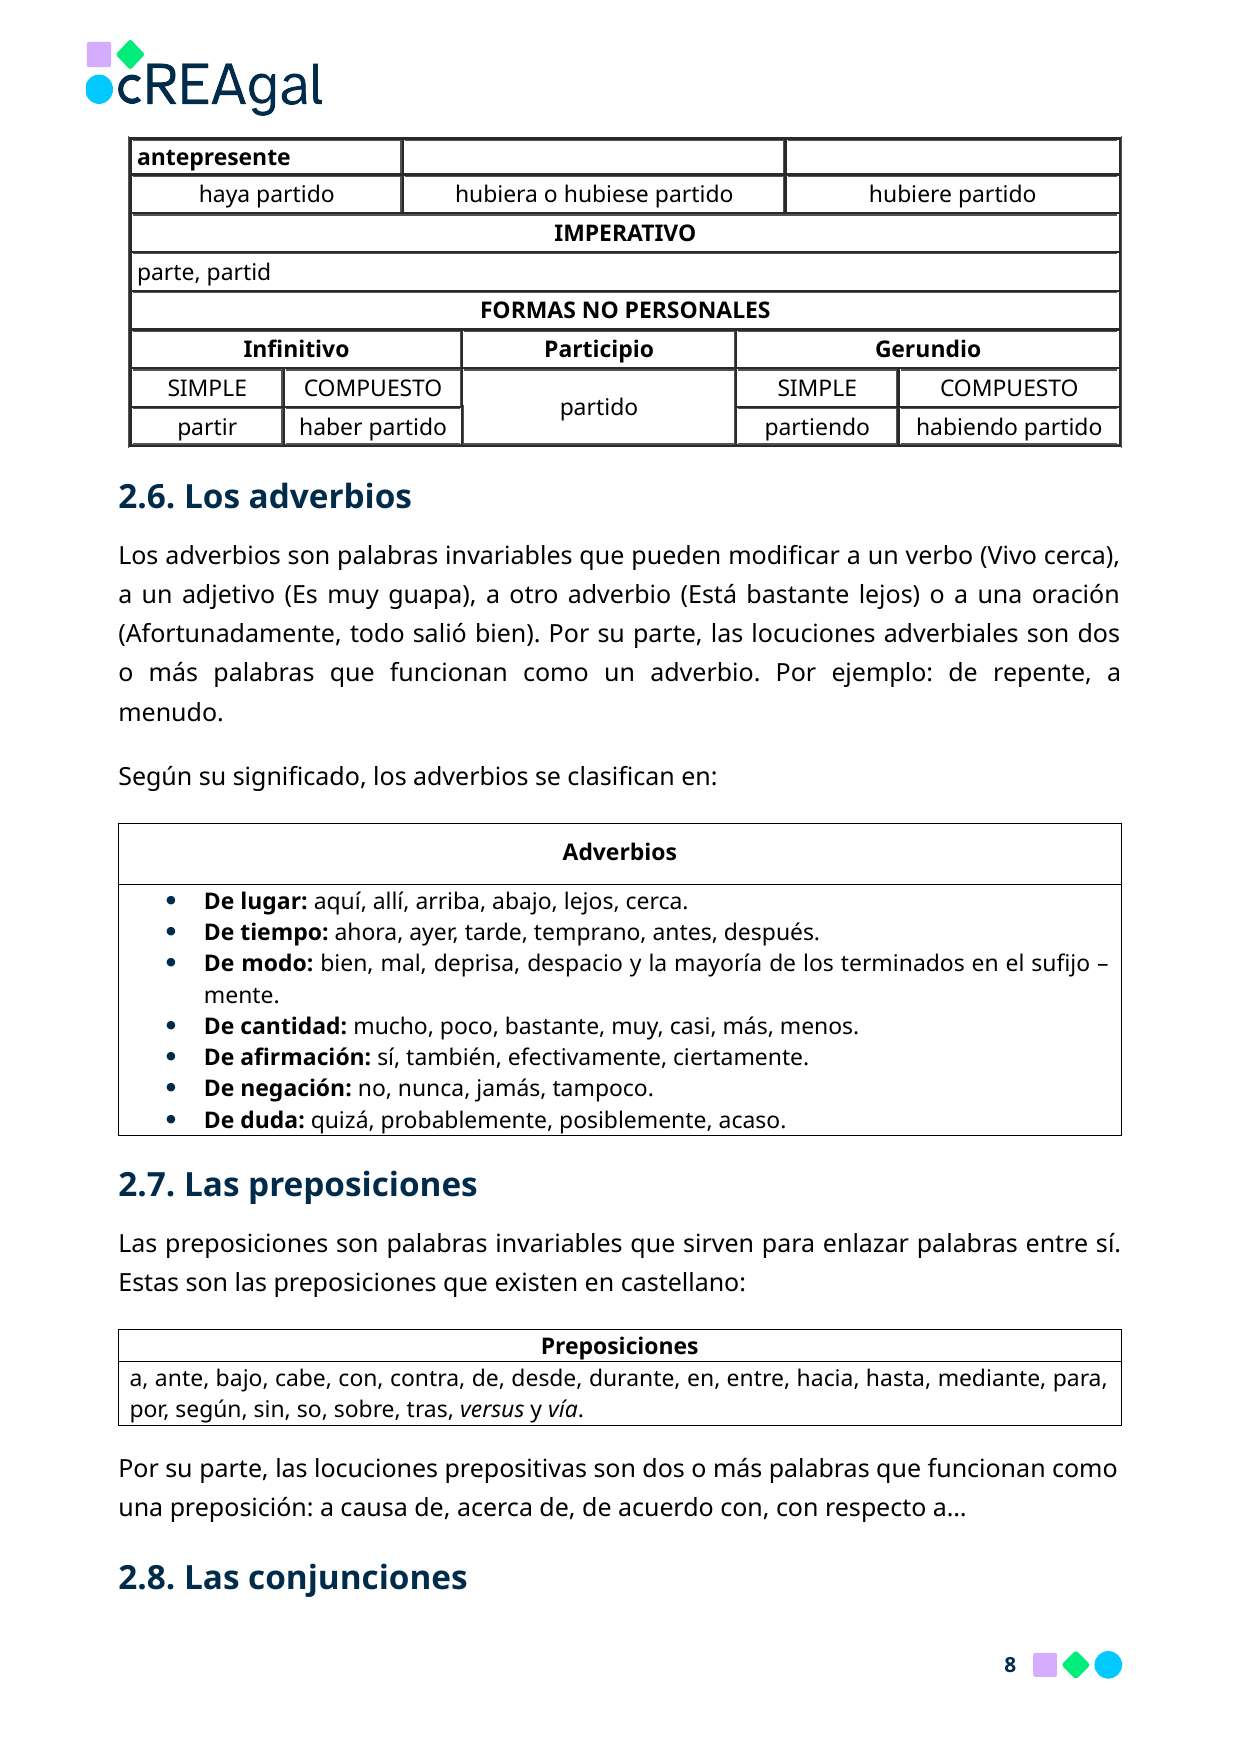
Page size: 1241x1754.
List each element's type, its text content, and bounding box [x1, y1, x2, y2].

table_cell partiendo [738, 409, 896, 443]
subtitle 2.8. Las conjunciones [118, 1554, 1122, 1599]
table_cell [124, 250, 128, 288]
text Los adverbios son palabras invariables que pueden modificar a un verbo (Vivo cerca), a un adjetivo (Es muy guapa), a otro adverbio (Está bastante lejos) o a una oración (Afortunadamente, todo salió bien). Por su parte, las locuciones adverbiales son dos o más palabras que funcionan como un adverbio. Por ejemplo: de repente, a menudo. [118, 537, 1122, 728]
table_cell Infinitivo [133, 332, 460, 366]
table_cell [124, 136, 128, 172]
table_header Preposiciones [119, 1330, 1121, 1361]
table_cell a, ante, bajo, cabe, con, contra, de, desde, durante, en, entre, hacia, hasta, mediante, para, por, según, sin, so, sobre, tras, versus y vía. [119, 1362, 1121, 1425]
table_cell [124, 172, 128, 211]
table_cell [124, 366, 128, 404]
table_cell haber partido [286, 409, 460, 443]
table_header Adverbios [119, 824, 1121, 884]
subtitle 2.6. Los adverbios [118, 473, 1122, 518]
table_cell [124, 288, 128, 327]
table_cell [405, 141, 783, 172]
table_cell haya partido [133, 177, 400, 211]
table_cell hubiere partido [788, 177, 1117, 211]
table_cell FORMAS NO PERSONALES [133, 293, 1117, 327]
table_cell antepresente [133, 141, 400, 172]
table_cell COMPUESTO [901, 371, 1117, 404]
table_cell SIMPLE [738, 371, 896, 404]
table_cell [788, 141, 1117, 172]
subtitle Por su parte, las locuciones prepositivas son dos o más palabras que funcionan como una preposición: a causa de, acerca de, de acuerdo con, con respecto a… [118, 1451, 1122, 1524]
table_cell [124, 405, 128, 443]
table_cell partir [133, 409, 281, 443]
table_cell Participio [464, 332, 734, 366]
text Las preposiciones son palabras invariables que sirven para enlazar palabras entre sí. Estas son las preposiciones que existen en castellano: [118, 1226, 1122, 1299]
subtitle 2.7. Las preposiciones [118, 1161, 1122, 1206]
table_cell parte, partid [133, 254, 1117, 288]
table_cell COMPUESTO [286, 371, 460, 404]
table_cell De lugar: aquí, allí, arriba, abajo, lejos, cerca. De tiempo: ahora, ayer, tarde, temprano, antes, después. De modo: bien, mal, deprisa, despacio y la mayoría de los terminados en el sufijo –mente. De cantidad: mucho, poco, bastante, muy, casi, más, menos. De afirmación: sí, también, efectivamente, ciertamente. De negación: no, nunca, jamás, tampoco. De duda: quizá, probablemente, posiblemente, acaso. [119, 885, 1121, 1135]
text Según su significado, los adverbios se clasifican en: [118, 758, 1122, 792]
table_cell habiendo partido [901, 409, 1117, 443]
table_cell IMPERATIVO [133, 216, 1117, 249]
table_cell SIMPLE [133, 371, 281, 404]
table_cell Gerundio [738, 332, 1117, 366]
table_cell [124, 211, 128, 249]
table_cell [124, 327, 128, 366]
table_cell partido [464, 371, 734, 443]
picture [85, 40, 322, 116]
table_cell hubiera o hubiese partido [405, 177, 783, 211]
